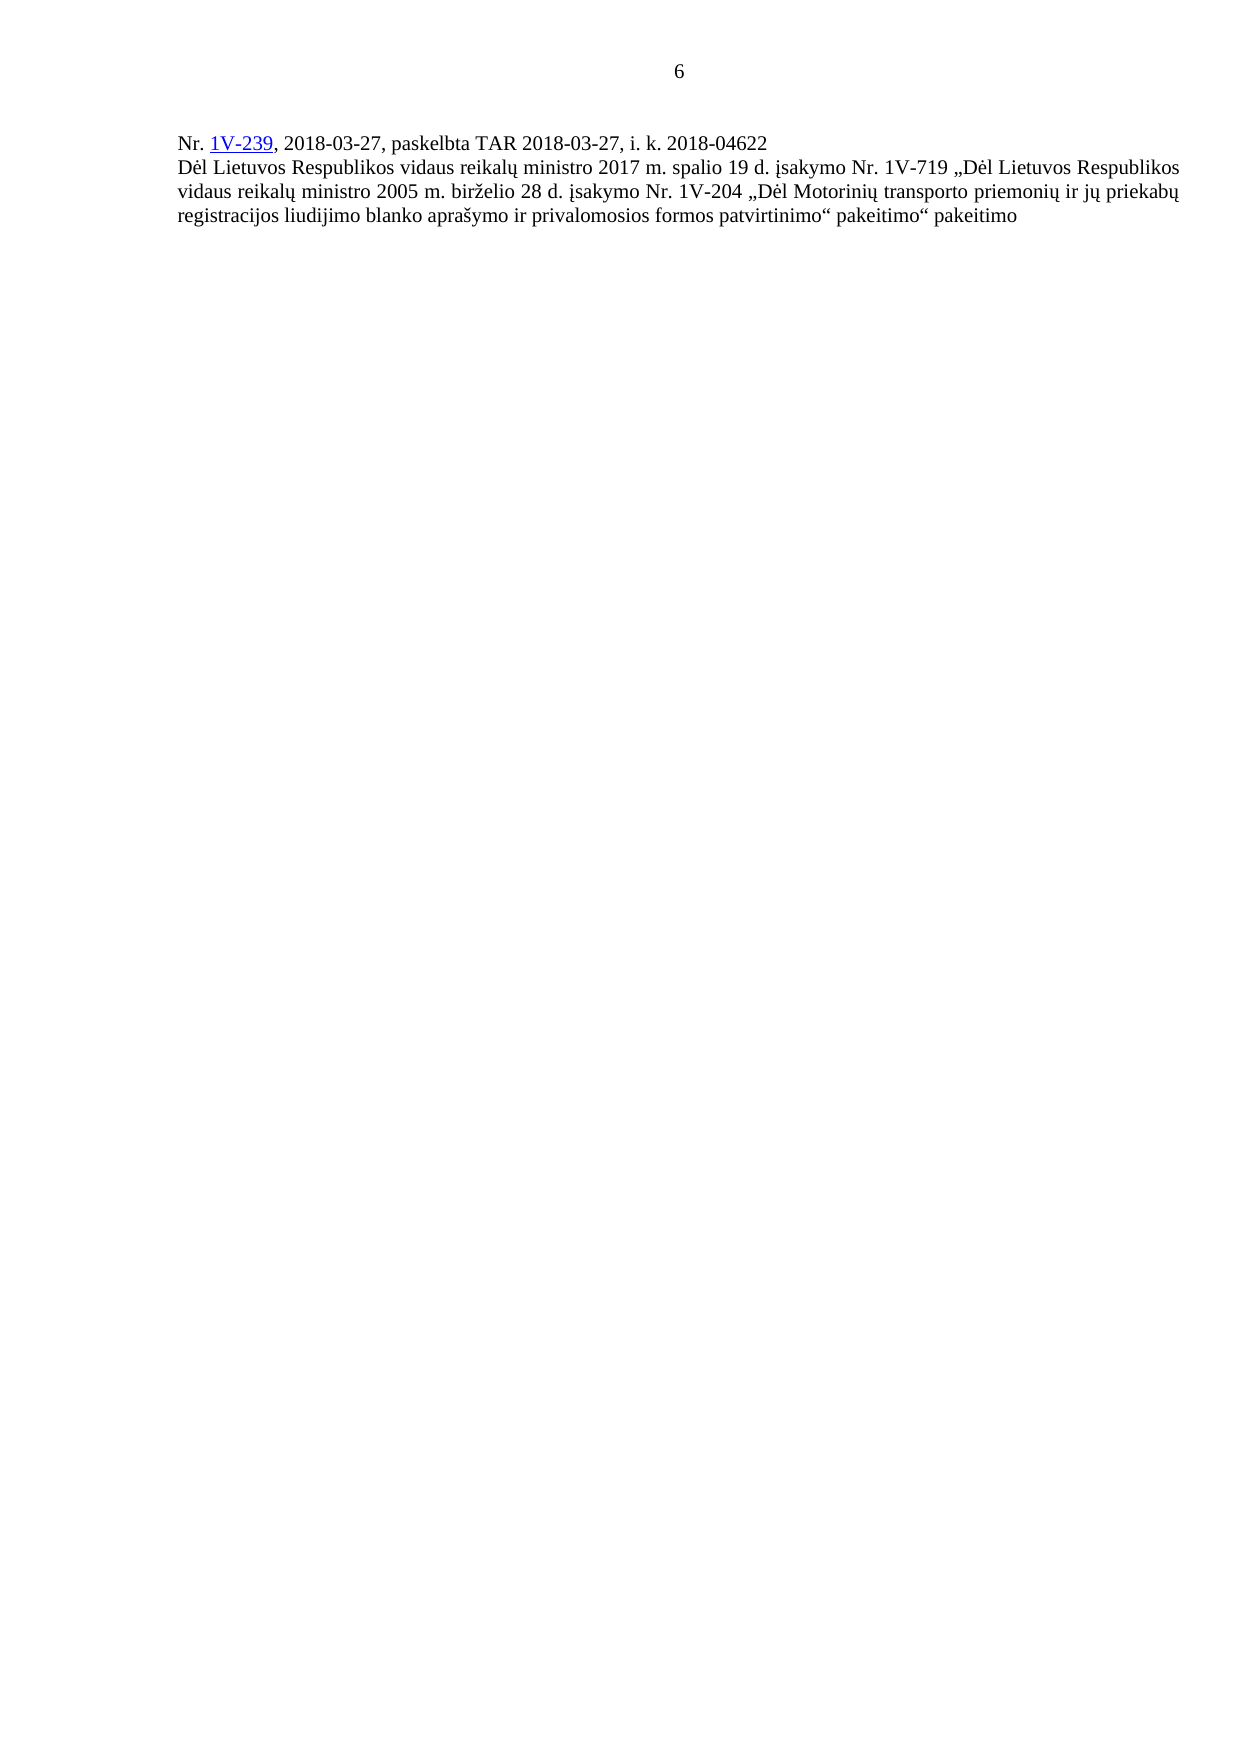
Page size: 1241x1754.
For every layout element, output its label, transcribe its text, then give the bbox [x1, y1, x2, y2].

text Nr. 1V-239, 2018-03-27, paskelbta TAR 2018-03-27, i. k. 2018-04622 [177, 131, 1181, 155]
text Dėl Lietuvos Respublikos vidaus reikalų ministro 2017 m. spalio 19 d. įsakymo Nr. 1V-719 „Dėl Lietuvos Respublikos vidaus reikalų ministro 2005 m. birželio 28 d. įsakymo Nr. 1V-204 „Dėl Motorinių transporto priemonių ir jų priekabų registracijos liudijimo blanko aprašymo ir privalomosios formos patvirtinimo“ pakeitimo“ pakeitimo [177, 155, 1181, 227]
